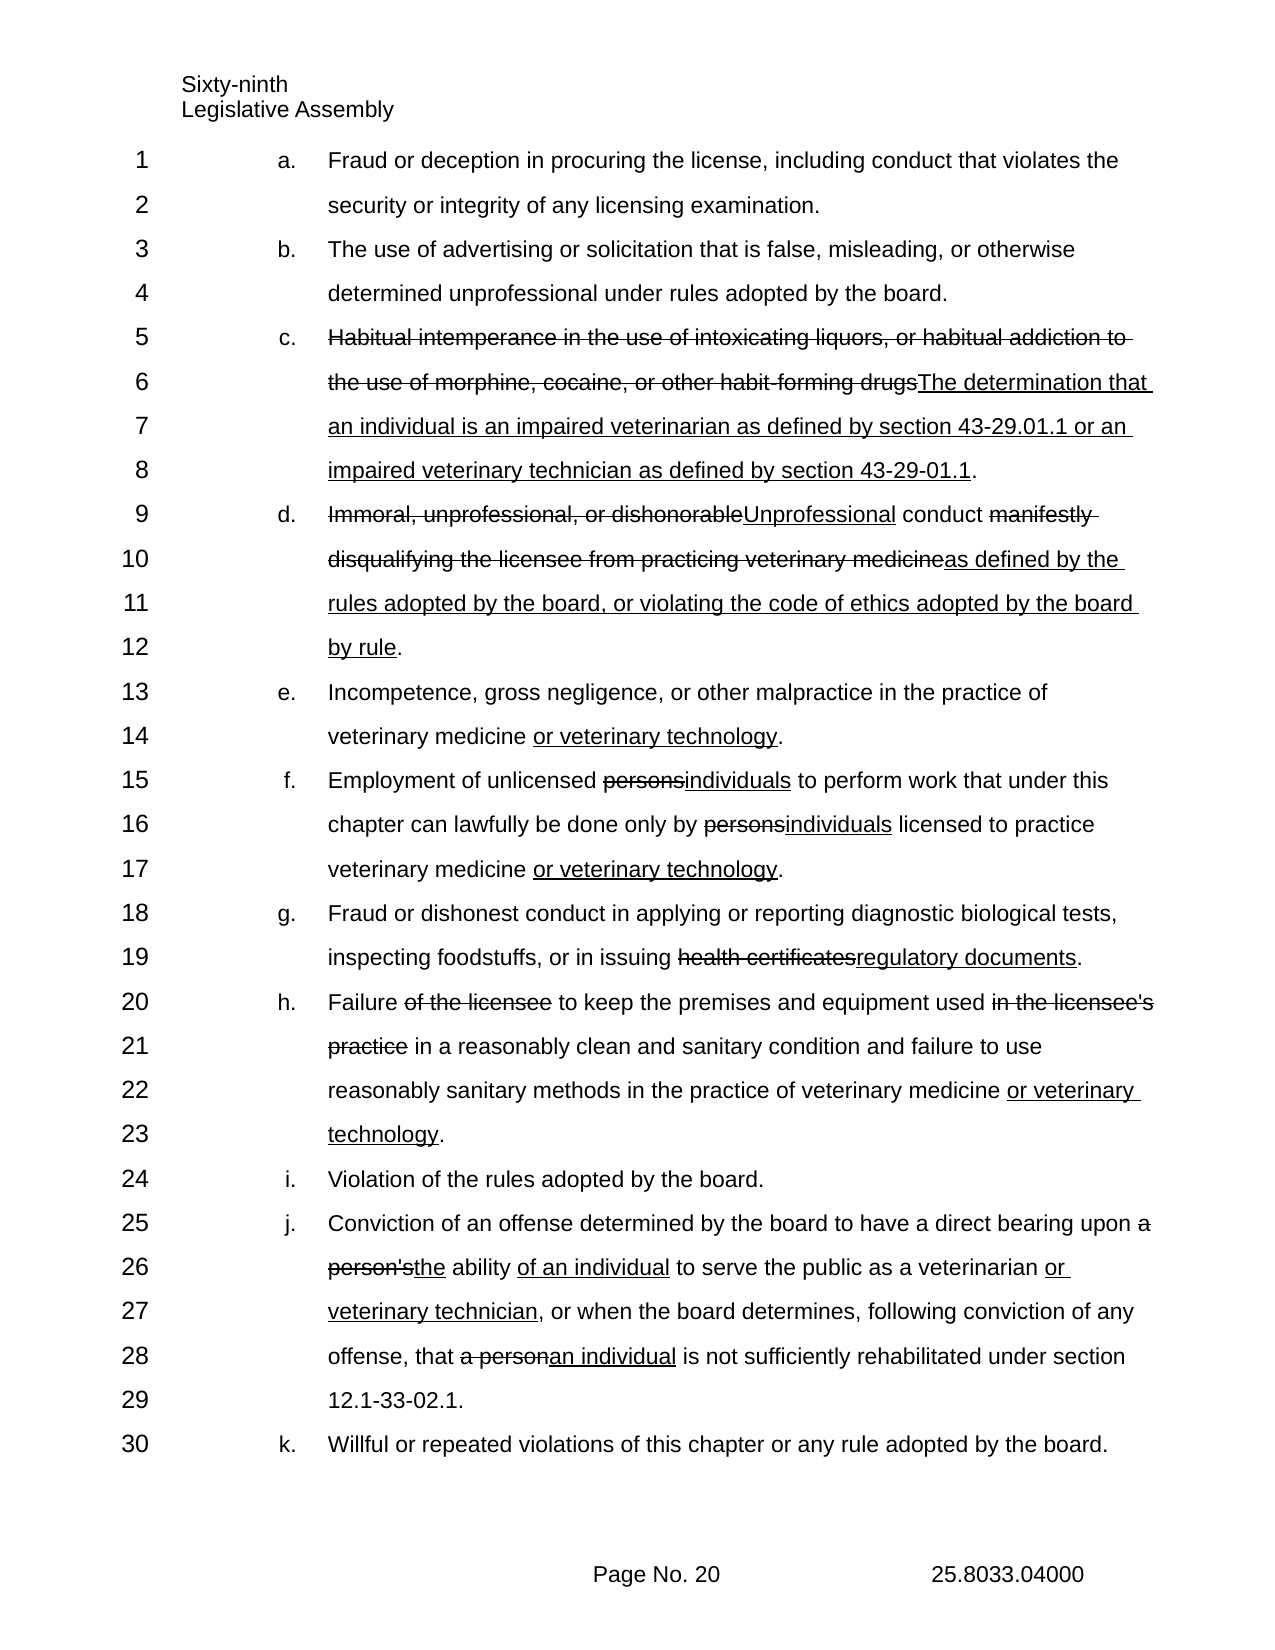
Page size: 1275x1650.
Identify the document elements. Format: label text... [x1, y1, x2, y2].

text h. Failure of the licensee to keep the premises and equipment used in the licensee's practice in a reasonably clean and sanitary condition and failure to use reasonably sanitary methods in the practice of veterinary medicine or veterinary technology. [181, 974, 1154, 1152]
text i. Violation of the rules adopted by the board. [181, 1152, 1154, 1196]
text k. Willful or repeated violations of this chapter or any rule adopted by the board. [181, 1417, 1154, 1461]
text b. The use of advertising or solicitation that is false, misleading, or otherwise determined unprofessional under rules adopted by the board. [181, 222, 1154, 310]
text e. Incompetence, gross negligence, or other malpractice in the practice of veterinary medicine or veterinary technology. [181, 664, 1154, 753]
text a. Fraud or deception in procuring the license, including conduct that violates the security or integrity of any licensing examination. [181, 133, 1154, 222]
text g. Fraud or dishonest conduct in applying or reporting diagnostic biological tests, inspecting foodstuffs, or in issuing health certificatesregulatory documents. [181, 886, 1154, 974]
text f. Employment of unlicensed personsindividuals to perform work that under this chapter can lawfully be done only by personsindividuals licensed to practice veterinary medicine or veterinary technology. [181, 753, 1154, 886]
text j. Conviction of an offense determined by the board to have a direct bearing upon a person'sthe ability of an individual to serve the public as a veterinarian or veterinary technician, or when the board determines, following conviction of any offense, that a personan individual is not sufficiently rehabilitated under section 12.1‑33‑02.1. [181, 1196, 1154, 1417]
text c. Habitual intemperance in the use of intoxicating liquors, or habitual addiction to the use of morphine, cocaine, or other habit‑forming drugsThe determination that an individual is an impaired veterinarian as defined by section 43-29.01.1 or an impaired veterinary technician as defined by section 43-29-01.1. [181, 310, 1154, 487]
text d. Immoral, unprofessional, or dishonorableUnprofessional conduct manifestly disqualifying the licensee from practicing veterinary medicineas defined by the rules adopted by the board, or violating the code of ethics adopted by the board by rule. [181, 487, 1154, 664]
